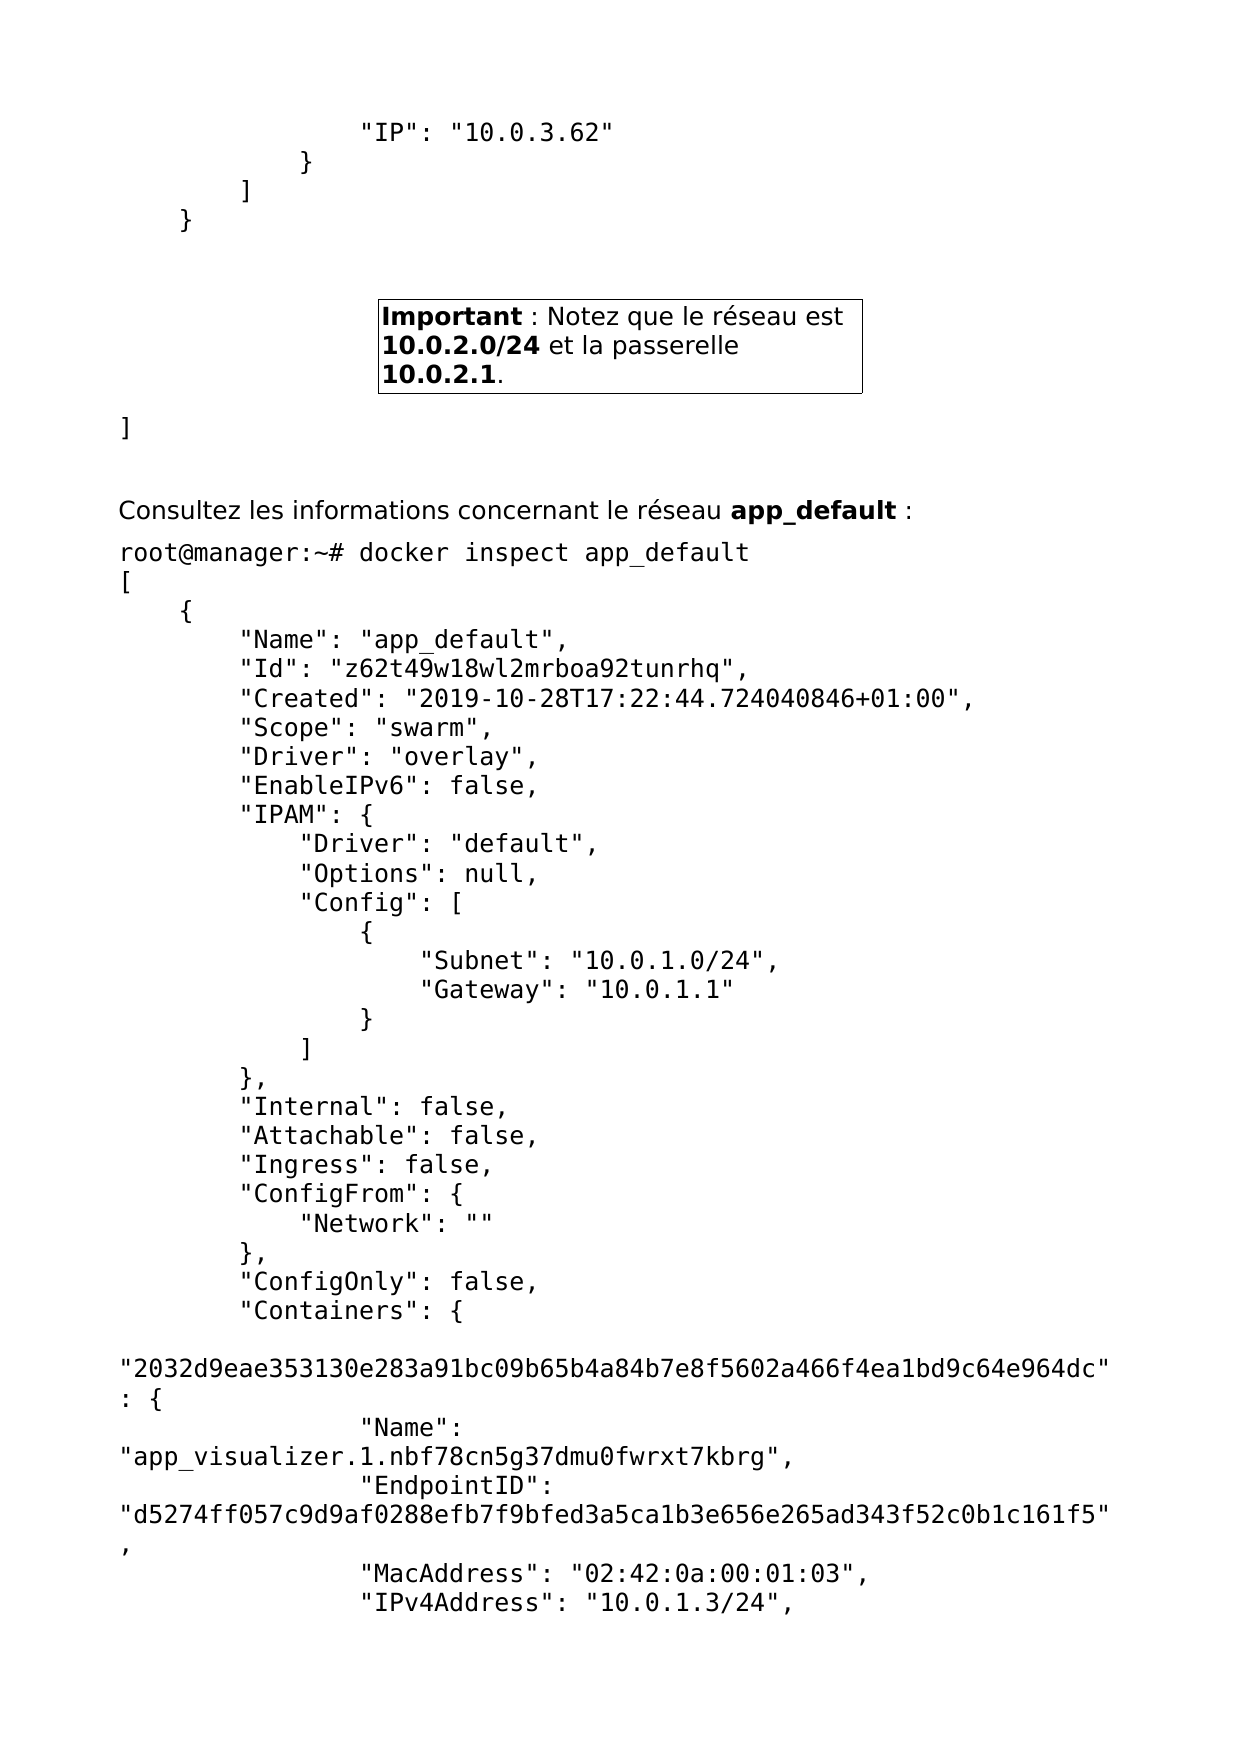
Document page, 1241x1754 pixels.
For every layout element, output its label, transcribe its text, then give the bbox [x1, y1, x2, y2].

text "IP": "10.0.3.62" } ] } ] [118, 118, 1122, 443]
table_header Important : Notez que le réseau est 10.0.2.0/24 et la passerelle 10.0.2.1. [379, 300, 862, 393]
text root@manager:~# docker inspect app_default [ { "Name": "app_default", "Id": "z62t49w18wl2mrboa92tunrhq", "Created": "2019-10-28T17:22:44.724040846+01:00", "Scope": "swarm", "Driver": "overlay", "EnableIPv6": false, "IPAM": { "Driver": "default", "Options": null, "Config": [ { "Subnet": "10.0.1.0/24", "Gateway": "10.0.1.1" } ] }, "Internal": false, "Attachable": false, "Ingress": false, "ConfigFrom": { "Network": "" }, "ConfigOnly": false, "Containers": { "2032d9eae353130e283a91bc09b65b4a84b7e8f5602a466f4ea1bd9c64e964dc": { "Name": "app_visualizer.1.nbf78cn5g37dmu0fwrxt7kbrg", "EndpointID": "d5274ff057c9d9af0288efb7f9bfed3a5ca1b3e656e265ad343f52c0b1c161f5", "MacAddress": "02:42:0a:00:01:03", "IPv4Address": "10.0.1.3/24", [118, 538, 1122, 1617]
text Consultez les informations concernant le réseau app_default : [118, 496, 1122, 525]
